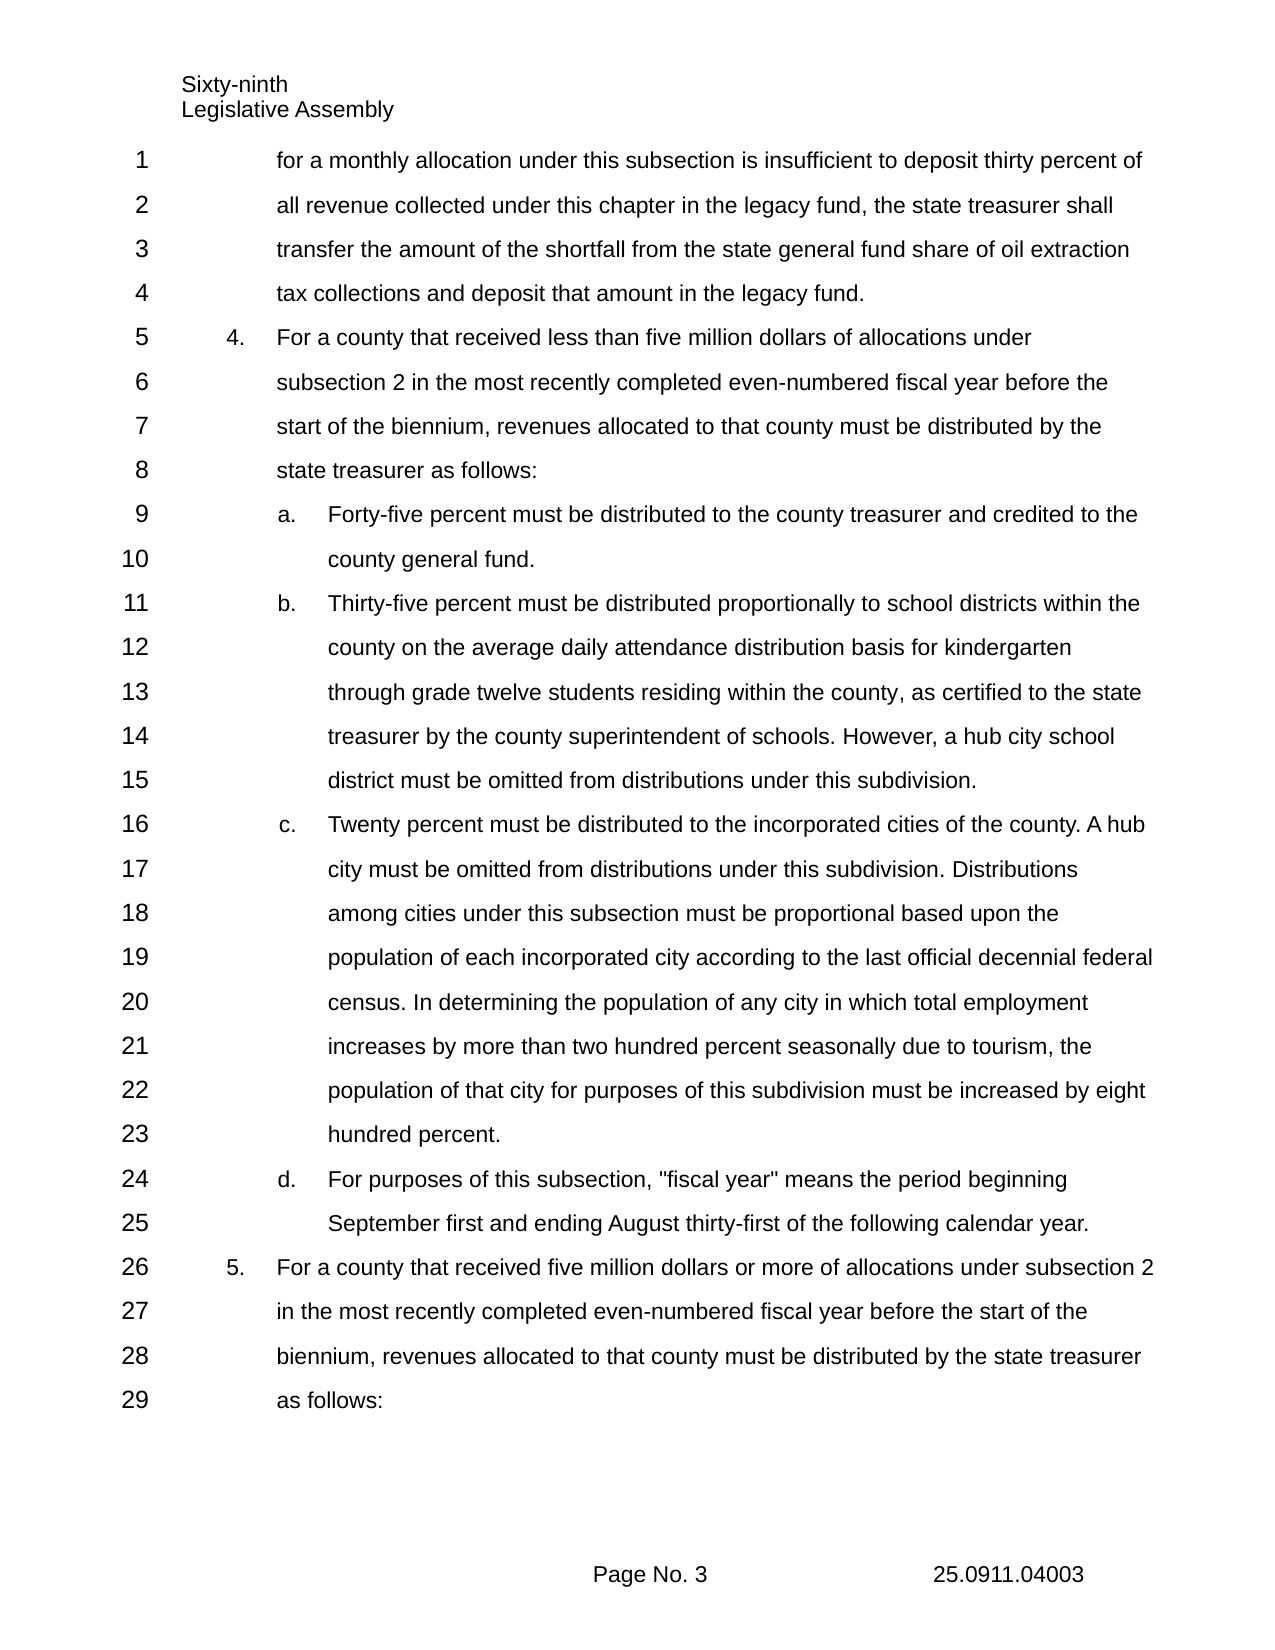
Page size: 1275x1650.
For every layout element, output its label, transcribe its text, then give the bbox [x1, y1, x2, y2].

text d. For purposes of this subsection, "fiscal year" means the period beginning September first and ending August thirty‑first of the following calendar year. [181, 1152, 1154, 1240]
text b. Thirty‑five percent must be distributed proportionally to school districts within the county on the average daily attendance distribution basis for kindergarten through grade twelve students residing within the county, as certified to the state treasurer by the county superintendent of schools. However, a hub city school district must be omitted from distributions under this subdivision. [181, 576, 1154, 797]
text c. Twenty percent must be distributed to the incorporated cities of the county. A hub city must be omitted from distributions under this subdivision. Distributions among cities under this subsection must be proportional based upon the population of each incorporated city according to the last official decennial federal census. In determining the population of any city in which total employment increases by more than two hundred percent seasonally due to tourism, the population of that city for purposes of this subdivision must be increased by eight hundred percent. [181, 797, 1154, 1152]
text 5. For a county that received five million dollars or more of allocations under subsection 2 in the most recently completed even‑numbered fiscal year before the start of the biennium, revenues allocated to that county must be distributed by the state treasurer as follows: [181, 1240, 1154, 1417]
text a. Forty‑five percent must be distributed to the county treasurer and credited to the county general fund. [181, 487, 1154, 576]
text 4. For a county that received less than five million dollars of allocations under subsection 2 in the most recently completed even‑numbered fiscal year before the start of the biennium, revenues allocated to that county must be distributed by the state treasurer as follows: [181, 310, 1154, 487]
text for a monthly allocation under this subsection is insufficient to deposit thirty percent of all revenue collected under this chapter in the legacy fund, the state treasurer shall transfer the amount of the shortfall from the state general fund share of oil extraction tax collections and deposit that amount in the legacy fund. [181, 133, 1154, 310]
